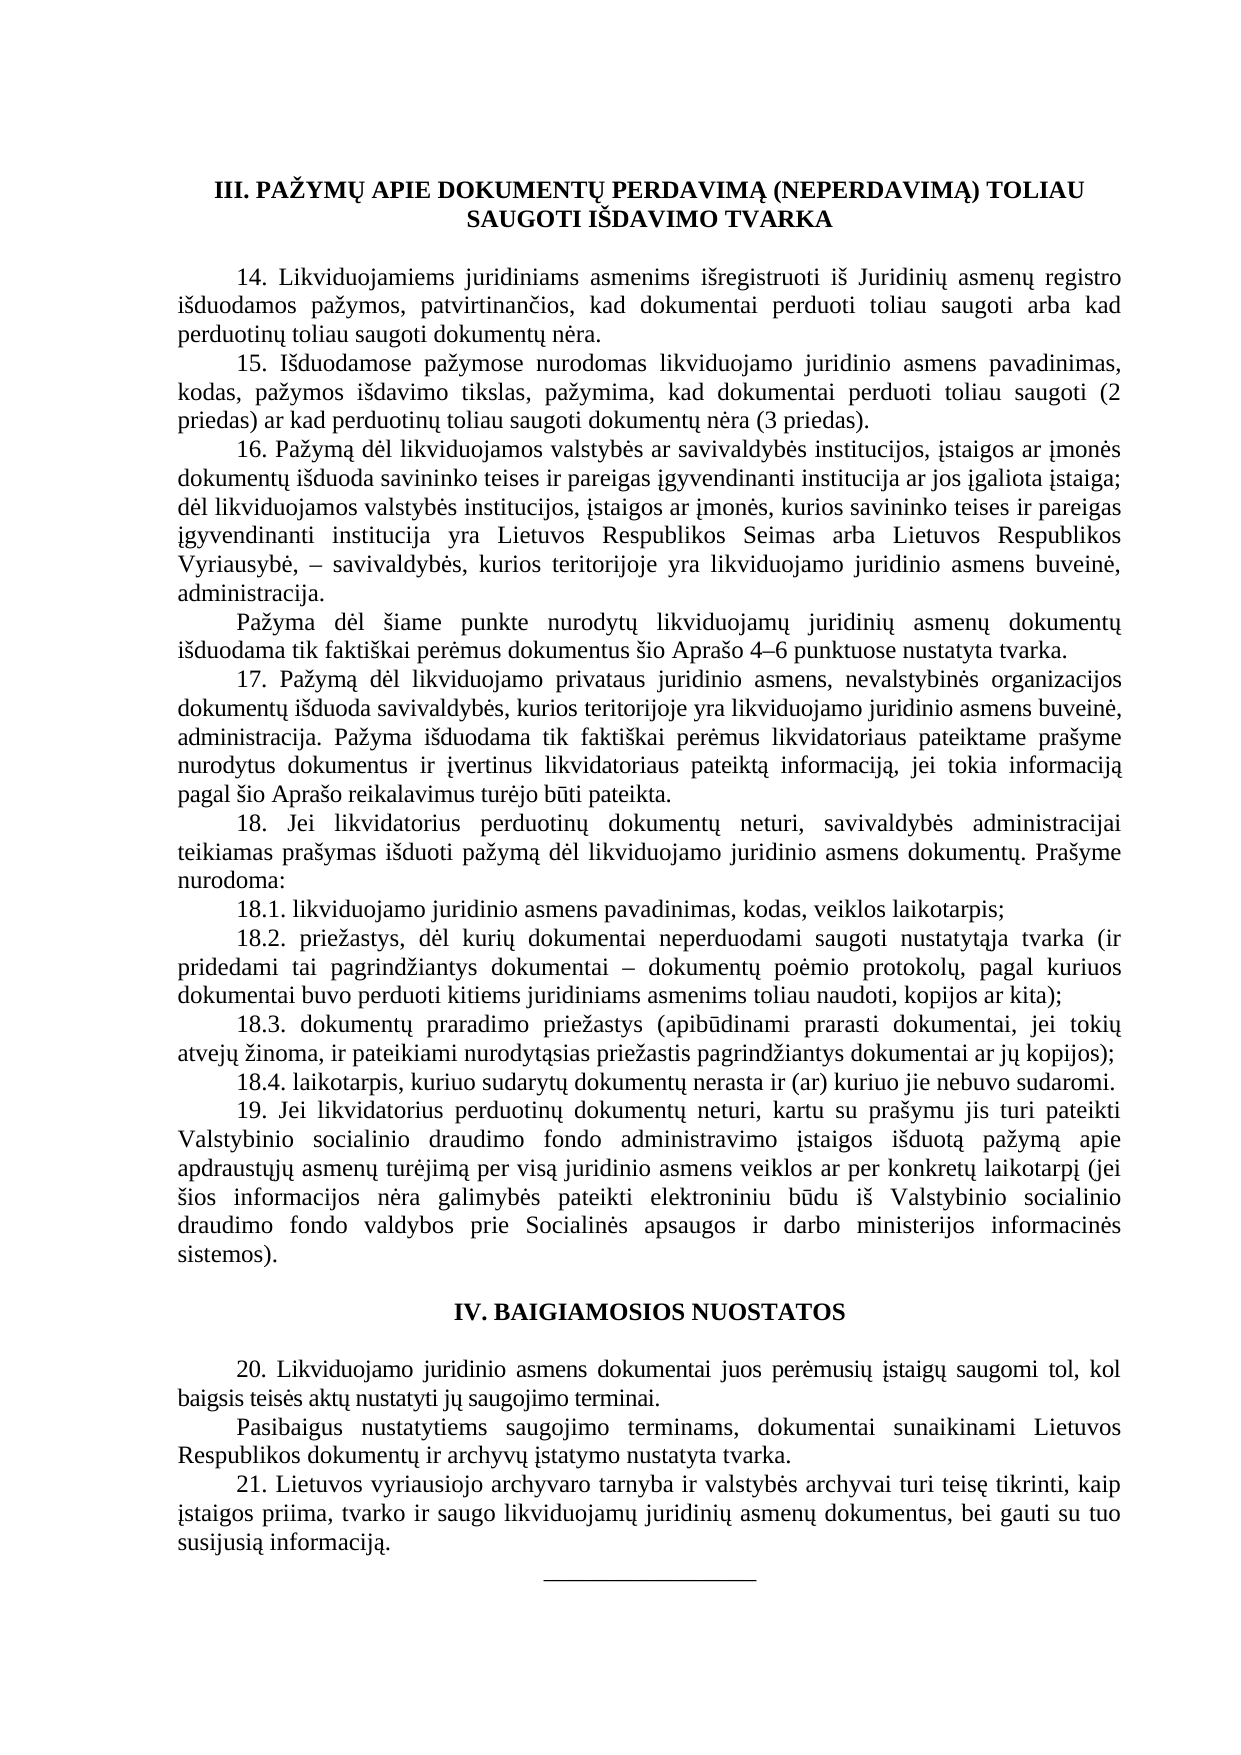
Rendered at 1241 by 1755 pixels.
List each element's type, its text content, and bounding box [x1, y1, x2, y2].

text 18.3. dokumentų praradimo priežastys (apibūdinami prarasti dokumentai, jei tokių atvejų žinoma, ir pateikiami nurodytąsias priežastis pagrindžiantys dokumentai ar jų kopijos); [177, 1009, 1122, 1067]
text 18. Jei likvidatorius perduotinų dokumentų neturi, savivaldybės administracijai teikiamas prašymas išduoti pažymą dėl likviduojamo juridinio asmens dokumentų. Prašyme nurodoma: [177, 808, 1122, 894]
text 16. Pažymą dėl likviduojamos valstybės ar savivaldybės institucijos, įstaigos ar įmonės dokumentų išduoda savininko teises ir pareigas įgyvendinanti institucija ar jos įgaliota įstaiga; dėl likviduojamos valstybės institucijos, įstaigos ar įmonės, kurios savininko teises ir pareigas įgyvendinanti institucija yra Lietuvos Respublikos Seimas arba Lietuvos Respublikos Vyriausybė, – savivaldybės, kurios teritorijoje yra likviduojamo juridinio asmens buveinė, administracija. [177, 434, 1122, 607]
text 21. Lietuvos vyriausiojo archyvaro tarnyba ir valstybės archyvai turi teisę tikrinti, kaip įstaigos priima, tvarko ir saugo likviduojamų juridinių asmenų dokumentus, bei gauti su tuo susijusią informaciją. [177, 1469, 1122, 1556]
text 15. Išduodamose pažymose nurodomas likviduojamo juridinio asmens pavadinimas, kodas, pažymos išdavimo tikslas, pažymima, kad dokumentai perduoti toliau saugoti (2 priedas) ar kad perduotinų toliau saugoti dokumentų nėra (3 priedas). [177, 348, 1122, 434]
text 18.4. laikotarpis, kuriuo sudarytų dokumentų nerasta ir (ar) kuriuo jie nebuvo sudaromi. [177, 1067, 1122, 1096]
text 14. Likviduojamiems juridiniams asmenims išregistruoti iš Juridinių asmenų registro išduodamos pažymos, patvirtinančios, kad dokumentai perduoti toliau saugoti arba kad perduotinų toliau saugoti dokumentų nėra. [177, 262, 1122, 348]
text III. PAŽYMŲ APIE DOKUMENTŲ PERDAVIMĄ (NEPERDAVIMĄ) TOLIAU SAUGOTI IŠDAVIMO TVARKA [177, 176, 1122, 233]
text 17. Pažymą dėl likviduojamo privataus juridinio asmens, nevalstybinės organizacijos dokumentų išduoda savivaldybės, kurios teritorijoje yra likviduojamo juridinio asmens buveinė, administracija. Pažyma išduodama tik faktiškai perėmus likvidatoriaus pateiktame prašyme nurodytus dokumentus ir įvertinus likvidatoriaus pateiktą informaciją, jei tokia informaciją pagal šio Aprašo reikalavimus turėjo būti pateikta. [177, 664, 1122, 808]
text 20. Likviduojamo juridinio asmens dokumentai juos perėmusių įstaigų saugomi tol, kol baigsis teisės aktų nustatyti jų saugojimo terminai. [177, 1354, 1122, 1412]
text 18.1. likviduojamo juridinio asmens pavadinimas, kodas, veiklos laikotarpis; [177, 894, 1122, 923]
text 18.2. priežastys, dėl kurių dokumentai neperduodami saugoti nustatytąja tvarka (ir pridedami tai pagrindžiantys dokumentai – dokumentų poėmio protokolų, pagal kuriuos dokumentai buvo perduoti kitiems juridiniams asmenims toliau naudoti, kopijos ar kita); [177, 923, 1122, 1009]
text Pažyma dėl šiame punkte nurodytų likviduojamų juridinių asmenų dokumentų išduodama tik faktiškai perėmus dokumentus šio Aprašo 4–6 punktuose nustatyta tvarka. [177, 607, 1122, 664]
text _________________ [177, 1556, 1122, 1584]
text Pasibaigus nustatytiems saugojimo terminams, dokumentai sunaikinami Lietuvos Respublikos dokumentų ir archyvų įstatymo nustatyta tvarka. [177, 1412, 1122, 1469]
text IV. BAIGIAMOSIOS NUOSTATOS [177, 1297, 1122, 1326]
text 19. Jei likvidatorius perduotinų dokumentų neturi, kartu su prašymu jis turi pateikti Valstybinio socialinio draudimo fondo administravimo įstaigos išduotą pažymą apie apdraustųjų asmenų turėjimą per visą juridinio asmens veiklos ar per konkretų laikotarpį (jei šios informacijos nėra galimybės pateikti elektroniniu būdu iš Valstybinio socialinio draudimo fondo valdybos prie Socialinės apsaugos ir darbo ministerijos informacinės sistemos). [177, 1096, 1122, 1268]
